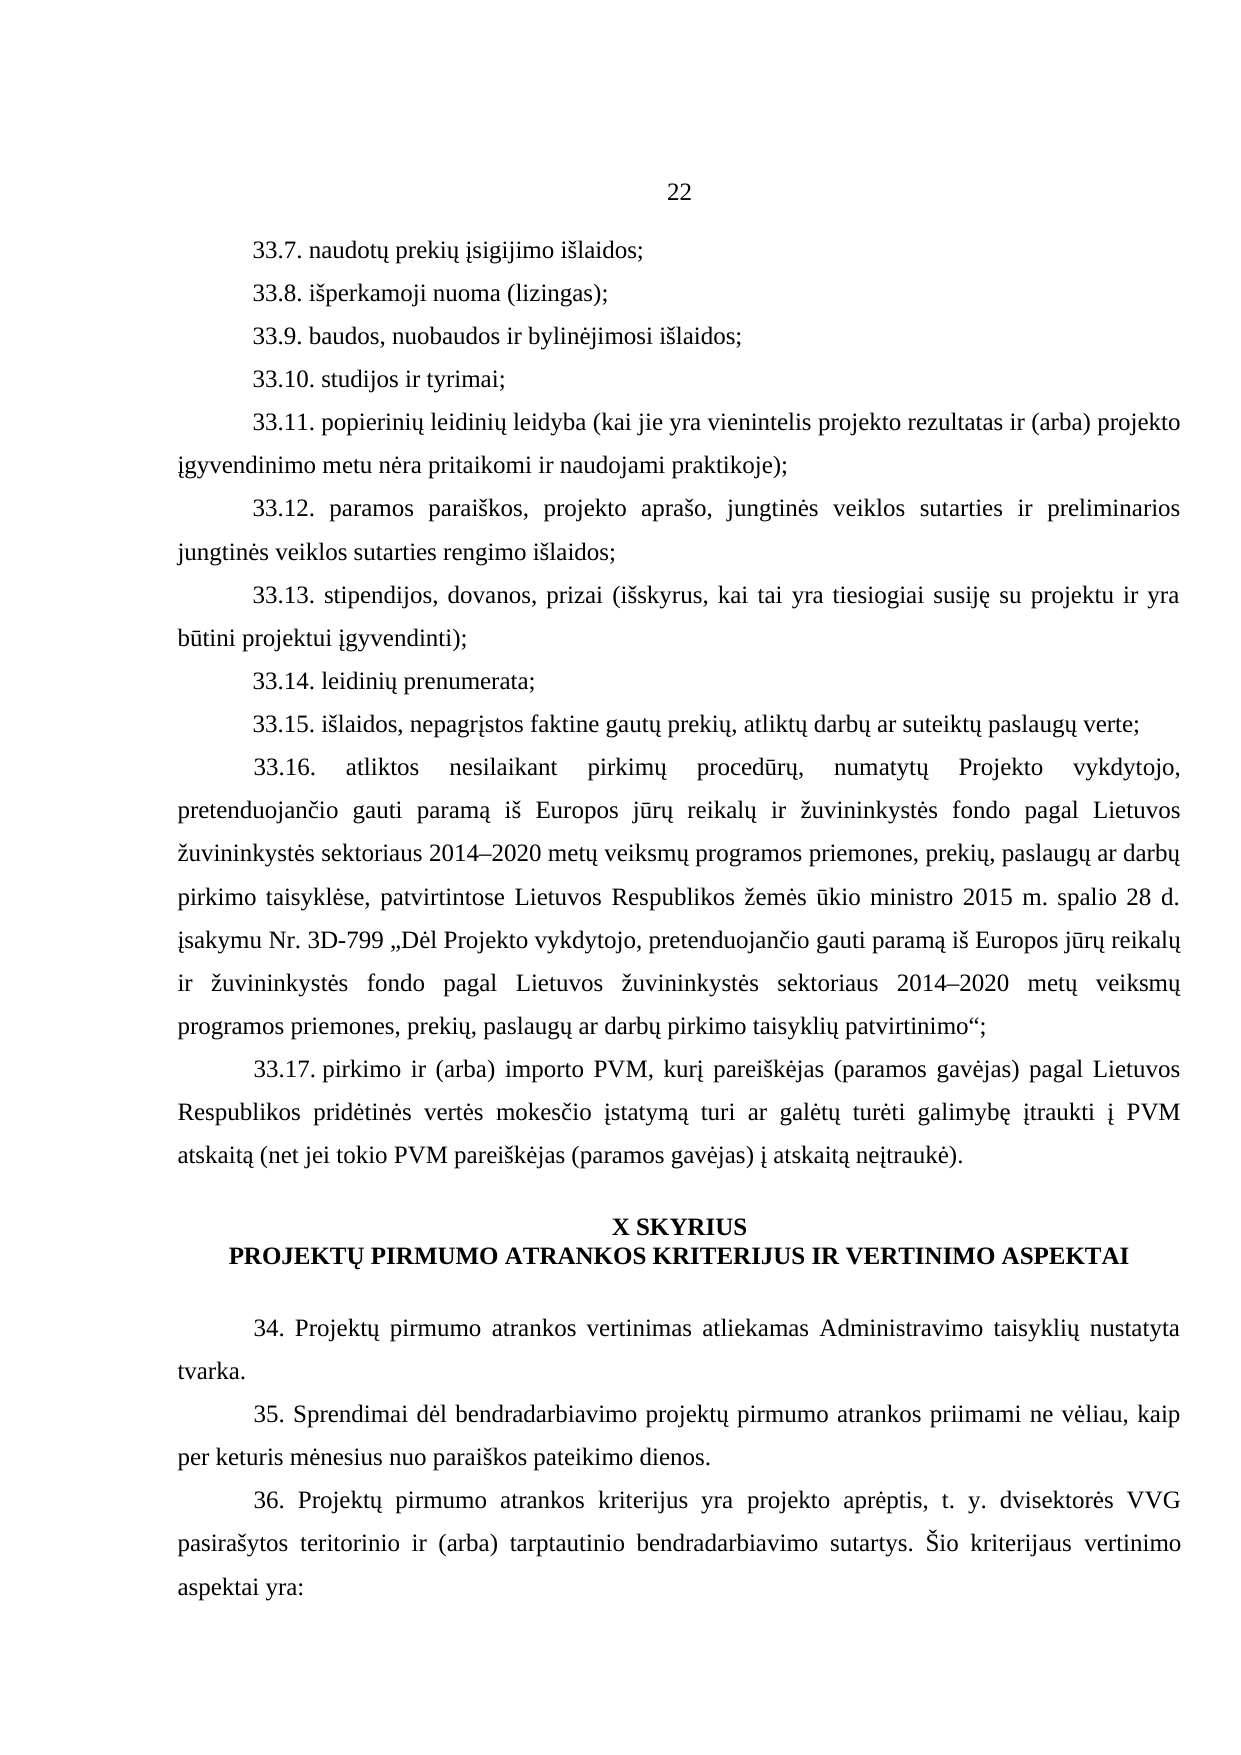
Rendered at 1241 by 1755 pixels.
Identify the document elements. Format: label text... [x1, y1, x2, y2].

text 33.14. leidinių prenumerata; [177, 666, 1181, 695]
text 33.15. išlaidos, nepagrįstos faktine gautų prekių, atliktų darbų ar suteiktų paslaugų verte; [177, 709, 1181, 738]
text PROJEKTŲ PIRMUMO ATRANKOS KRITERIJUS IR VERTINIMO ASPEKTAI [177, 1241, 1181, 1270]
text 33.9. baudos, nuobaudos ir bylinėjimosi išlaidos; [177, 321, 1181, 350]
text 33.13. stipendijos, dovanos, prizai (išskyrus, kai tai yra tiesiogiai susiję su projektu ir yra būtini projektui įgyvendinti); [177, 580, 1181, 652]
text 33.16. atliktos nesilaikant pirkimų procedūrų, numatytų Projekto vykdytojo, pretenduojančio gauti paramą iš Europos jūrų reikalų ir žuvininkystės fondo pagal Lietuvos žuvininkystės sektoriaus 2014–2020 metų veiksmų programos priemones, prekių, paslaugų ar darbų pirkimo taisyklėse, patvirtintose Lietuvos Respublikos žemės ūkio ministro 2015 m. spalio 28 d. įsakymu Nr. 3D-799 „Dėl Projekto vykdytojo, pretenduojančio gauti paramą iš Europos jūrų reikalų ir žuvininkystės fondo pagal Lietuvos žuvininkystės sektoriaus 2014–2020 metų veiksmų programos priemones, prekių, paslaugų ar darbų pirkimo taisyklių patvirtinimo“; [177, 752, 1181, 1040]
text X SKYRIUS [177, 1212, 1181, 1241]
text 33.10. studijos ir tyrimai; [177, 364, 1181, 393]
text 33.17. pirkimo ir (arba) importo PVM, kurį pareiškėjas (paramos gavėjas) pagal Lietuvos Respublikos pridėtinės vertės mokesčio įstatymą turi ar galėtų turėti galimybę įtraukti į PVM atskaitą (net jei tokio PVM pareiškėjas (paramos gavėjas) į atskaitą neįtraukė). [177, 1054, 1181, 1169]
text 36. Projektų pirmumo atrankos kriterijus yra projekto aprėptis, t. y. dvisektorės VVG pasirašytos teritorinio ir (arba) tarptautinio bendradarbiavimo sutartys. Šio kriterijaus vertinimo aspektai yra: [177, 1485, 1181, 1600]
text 33.8. išperkamoji nuoma (lizingas); [177, 278, 1181, 307]
text 35. Sprendimai dėl bendradarbiavimo projektų pirmumo atrankos priimami ne vėliau, kaip per keturis mėnesius nuo paraiškos pateikimo dienos. [177, 1399, 1181, 1471]
text 33.12. paramos paraiškos, projekto aprašo, jungtinės veiklos sutarties ir preliminarios jungtinės veiklos sutarties rengimo išlaidos; [177, 493, 1181, 565]
text 34. Projektų pirmumo atrankos vertinimas atliekamas Administravimo taisyklių nustatyta tvarka. [177, 1313, 1181, 1385]
text 33.7. naudotų prekių įsigijimo išlaidos; [177, 235, 1181, 263]
text 33.11. popierinių leidinių leidyba (kai jie yra vienintelis projekto rezultatas ir (arba) projekto įgyvendinimo metu nėra pritaikomi ir naudojami praktikoje); [177, 407, 1181, 479]
